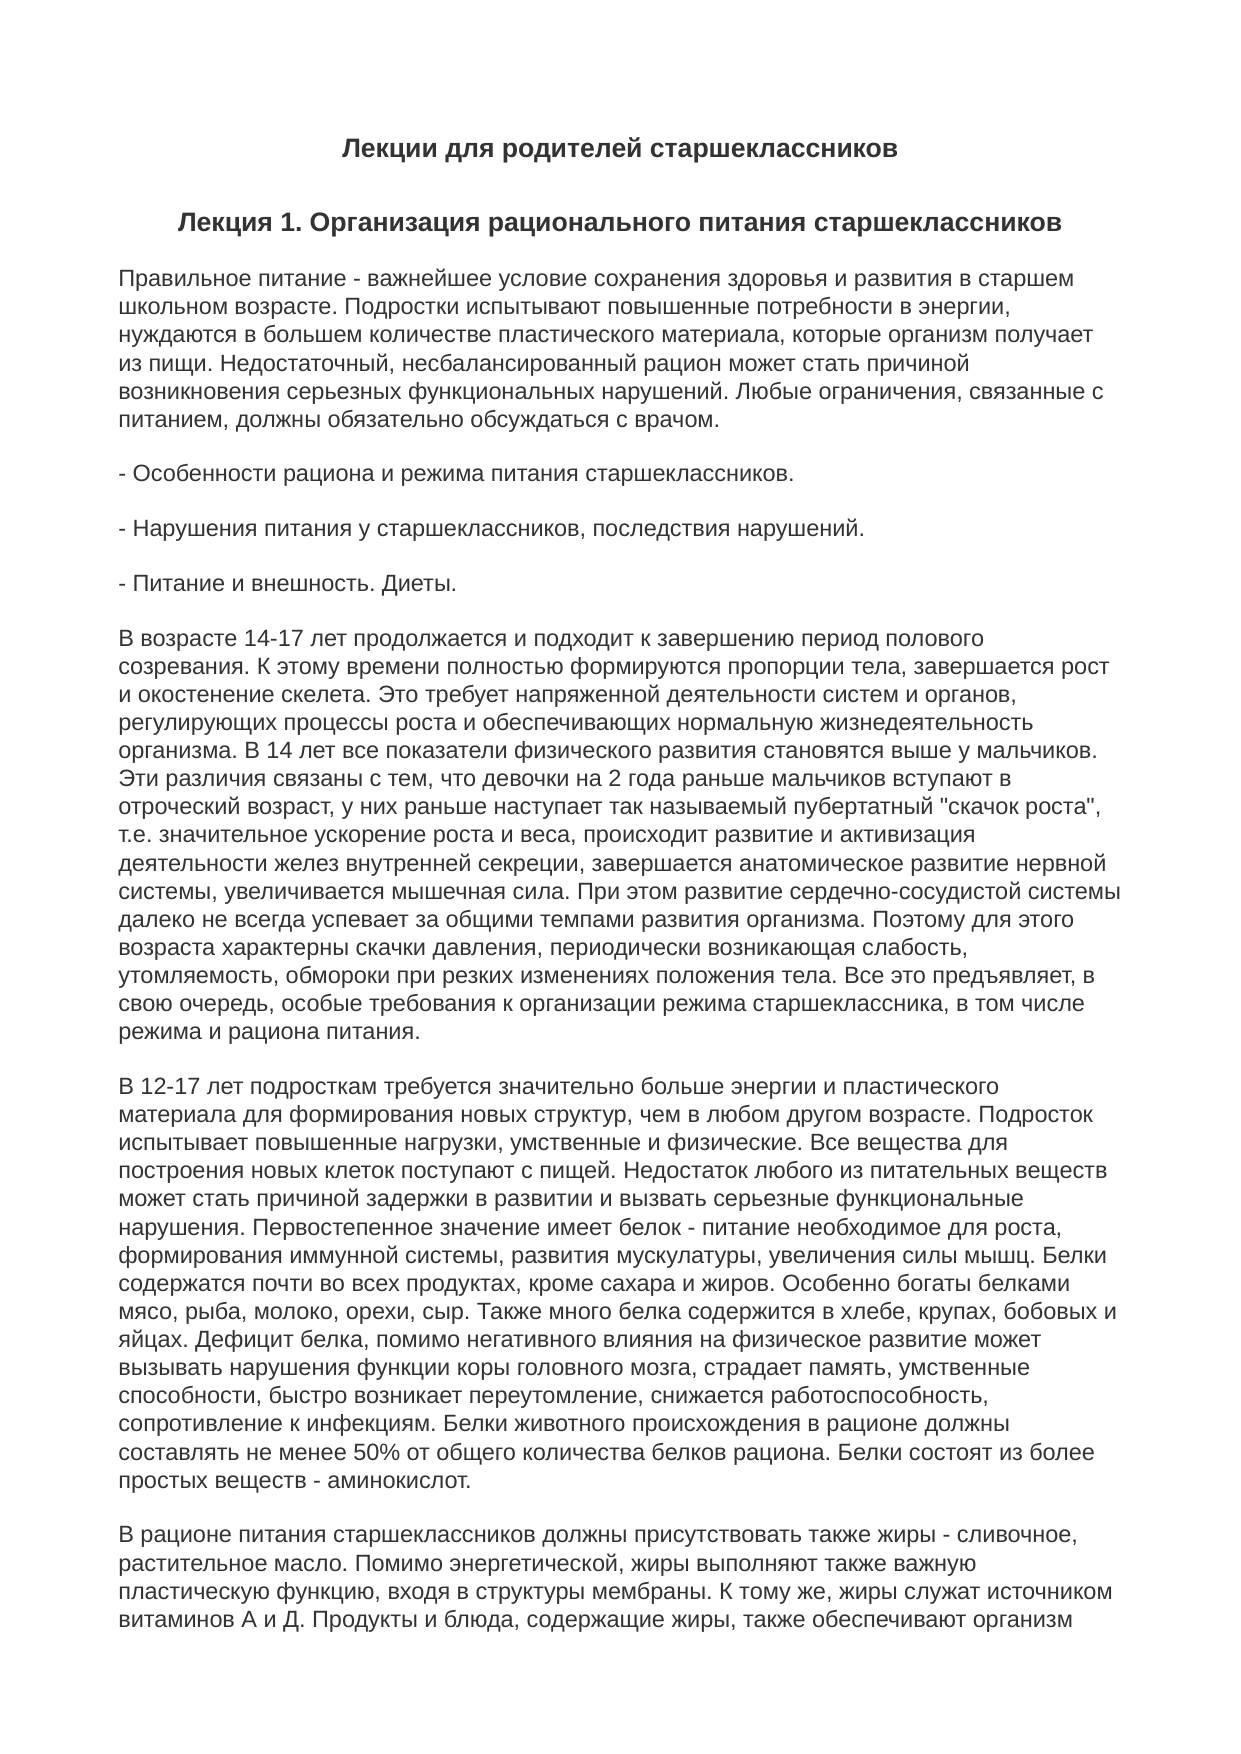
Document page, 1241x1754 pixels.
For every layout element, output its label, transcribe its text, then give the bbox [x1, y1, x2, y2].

text В возрасте 14-17 лет продолжается и подходит к завершению период полового созревания. К этому времени полностью формируются пропорции тела, завершается рост и окостенение скелета. Это требует напряженной деятельности систем и органов, регулирующих процессы роста и обеспечивающих нормальную жизнедеятельность организма. В 14 лет все показатели физического развития становятся выше у мальчиков. Эти различия связаны с тем, что девочки на 2 года раньше мальчиков вступают в отроческий возраст, у них раньше наступает так называемый пубертатный "скачок роста", т.е. значительное ускорение роста и веса, происходит развитие и активизация деятельности желез внутренней секреции, завершается анатомическое развитие нервной системы, увеличивается мышечная сила. При этом развитие сердечно-сосудистой системы далеко не всегда успевает за общими темпами развития организма. Поэтому для этого возраста характерны скачки давления, периодически возникающая слабость, утомляемость, обмороки при резких изменениях положения тела. Все это предъявляет, в свою очередь, особые требования к организации режима старшеклассника, в том числе режима и рациона питания. [118, 623, 1122, 1044]
subtitle Лекция 1. Организация рационального питания старшеклассников [118, 206, 1122, 237]
text В рационе питания старшеклассников должны присутствовать также жиры - сливочное, растительное масло. Помимо энергетической, жиры выполняют также важную пластическую функцию, входя в структуры мембраны. К тому же, жиры служат источником витаминов А и Д. Продукты и блюда, содержащие жиры, также обеспечивают организм [118, 1519, 1122, 1632]
subtitle Лекции для родителей старшеклассников [118, 133, 1122, 194]
text - Нарушения питания у старшеклассников, последствия нарушений. [118, 513, 1122, 541]
text Правильное питание - важнейшее условие сохранения здоровья и развития в старшем школьном возрасте. Подростки испытывают повышенные потребности в энергии, нуждаются в большем количестве пластического материала, которые организм получает из пищи. Недостаточный, несбалансированный рацион может стать причиной возникновения серьезных функциональных нарушений. Любые ограничения, связанные с питанием, должны обязательно обсуждаться с врачом. [118, 263, 1122, 432]
text - Питание и внешность. Диеты. [118, 568, 1122, 596]
text - Особенности рациона и режима питания старшеклассников. [118, 459, 1122, 487]
text В 12-17 лет подросткам требуется значительно больше энергии и пластического материала для формирования новых структур, чем в любом другом возрасте. Подросток испытывает повышенные нагрузки, умственные и физические. Все вещества для построения новых клеток поступают с пищей. Недостаток любого из питательных веществ может стать причиной задержки в развитии и вызвать серьезные функциональные нарушения. Первостепенное значение имеет белок - питание необходимое для роста, формирования иммунной системы, развития мускулатуры, увеличения силы мышц. Белки содержатся почти во всех продуктах, кроме сахара и жиров. Особенно богаты белками мясо, рыба, молоко, орехи, сыр. Также много белка содержится в хлебе, крупах, бобовых и яйцах. Дефицит белка, помимо негативного влияния на физическое развитие может вызывать нарушения функции коры головного мозга, страдает память, умственные способности, быстро возникает переутомление, снижается работоспособность, сопротивление к инфекциям. Белки животного происхождения в рационе должны составлять не менее 50% от общего количества белков рациона. Белки состоят из более простых веществ - аминокислот. [118, 1071, 1122, 1493]
